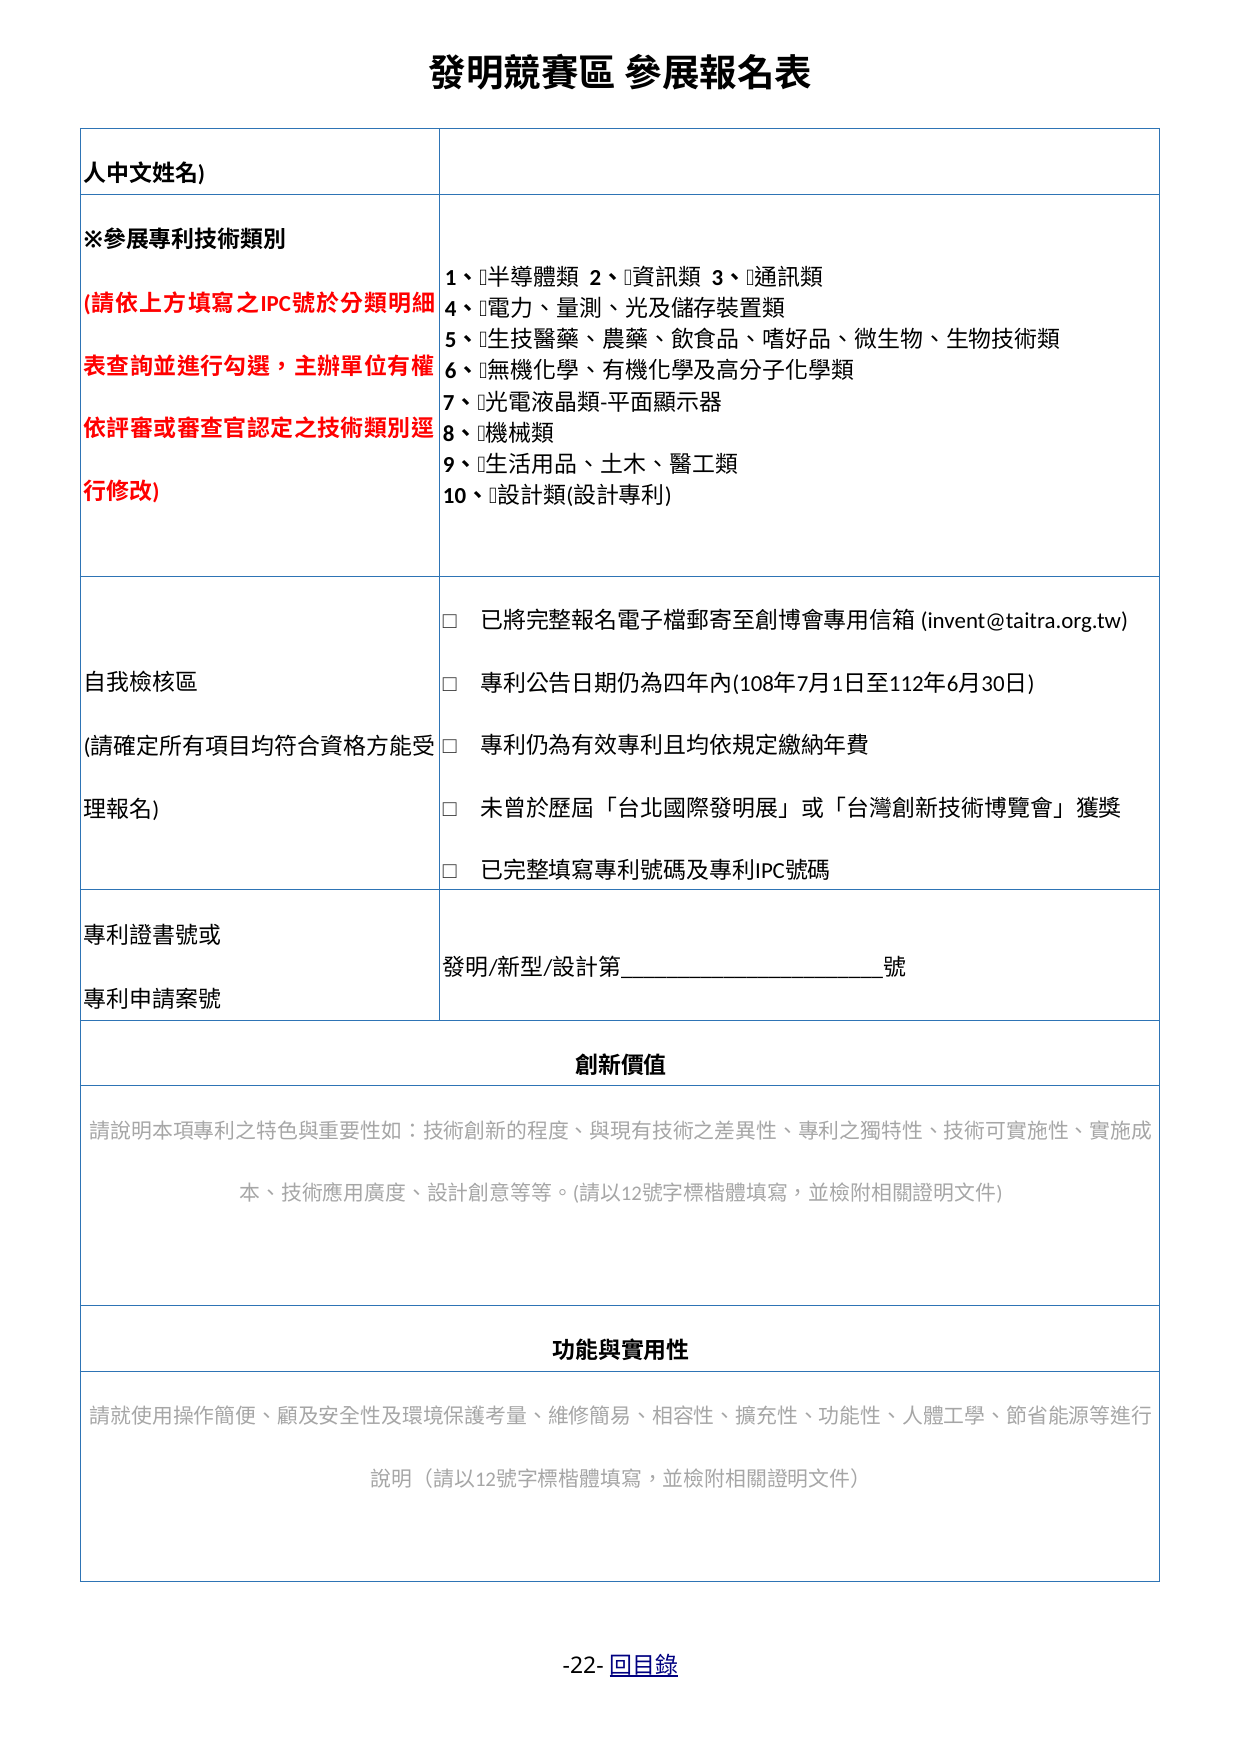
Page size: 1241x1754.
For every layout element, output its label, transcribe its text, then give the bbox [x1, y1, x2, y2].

table_cell 發明/新型/設計第_______________________號 [440, 890, 1159, 1019]
table_cell 1、半導體類 2、資訊類 3、通訊類 4、電力、量測、光及儲存裝置類 5、生技醫藥、農藥、飲食品、嗜好品、微生物、生物技術類 6、無機化學、有機化學及高分子化學類 7、光電液晶類-平面顯示器 8、機械類 9、生活用品、土木、醫工類 10、設計類(設計專利) [440, 195, 1159, 576]
table_cell 人中文姓名) [81, 129, 439, 193]
table_cell 請說明本項專利之特色與重要性如：技術創新的程度、與現有技術之差異性、專利之獨特性、技術可實施性、實施成本、技術應用廣度、設計創意等等。(請以12號字標楷體填寫，並檢附相關證明文件) [81, 1086, 1159, 1305]
table_cell 請就使用操作簡便、顧及安全性及環境保護考量、維修簡易、相容性、擴充性、功能性、人體工學、節省能源等進行說明（請以12號字標楷體填寫，並檢附相關證明文件） [81, 1372, 1159, 1581]
table_cell ※參展專利技術類別 (請依上方填寫之IPC號於分類明細表查詢並進行勾選，主辦單位有權依評審或審查官認定之技術類別逕行修改) [81, 195, 439, 576]
table_cell 自我檢核區 (請確定所有項目均符合資格方能受理報名) [81, 577, 439, 889]
table_cell [440, 129, 1159, 193]
table_cell 功能與實用性 [81, 1306, 1159, 1371]
table_cell 專利證書號或 專利申請案號 [81, 890, 439, 1019]
table_cell 已將完整報名電子檔郵寄至創博會專用信箱 (invent@taitra.org.tw) 專利公告日期仍為四年內(108年7月1日至112年6月30日) 專利仍為有效專利且均依規定繳納年費 未曾於歷屆「台北國際發明展」或「台灣創新技術博覽會」獲獎 已完整填寫專利號碼及專利IPC號碼 [440, 577, 1159, 889]
table_cell 創新價值 [81, 1021, 1159, 1085]
